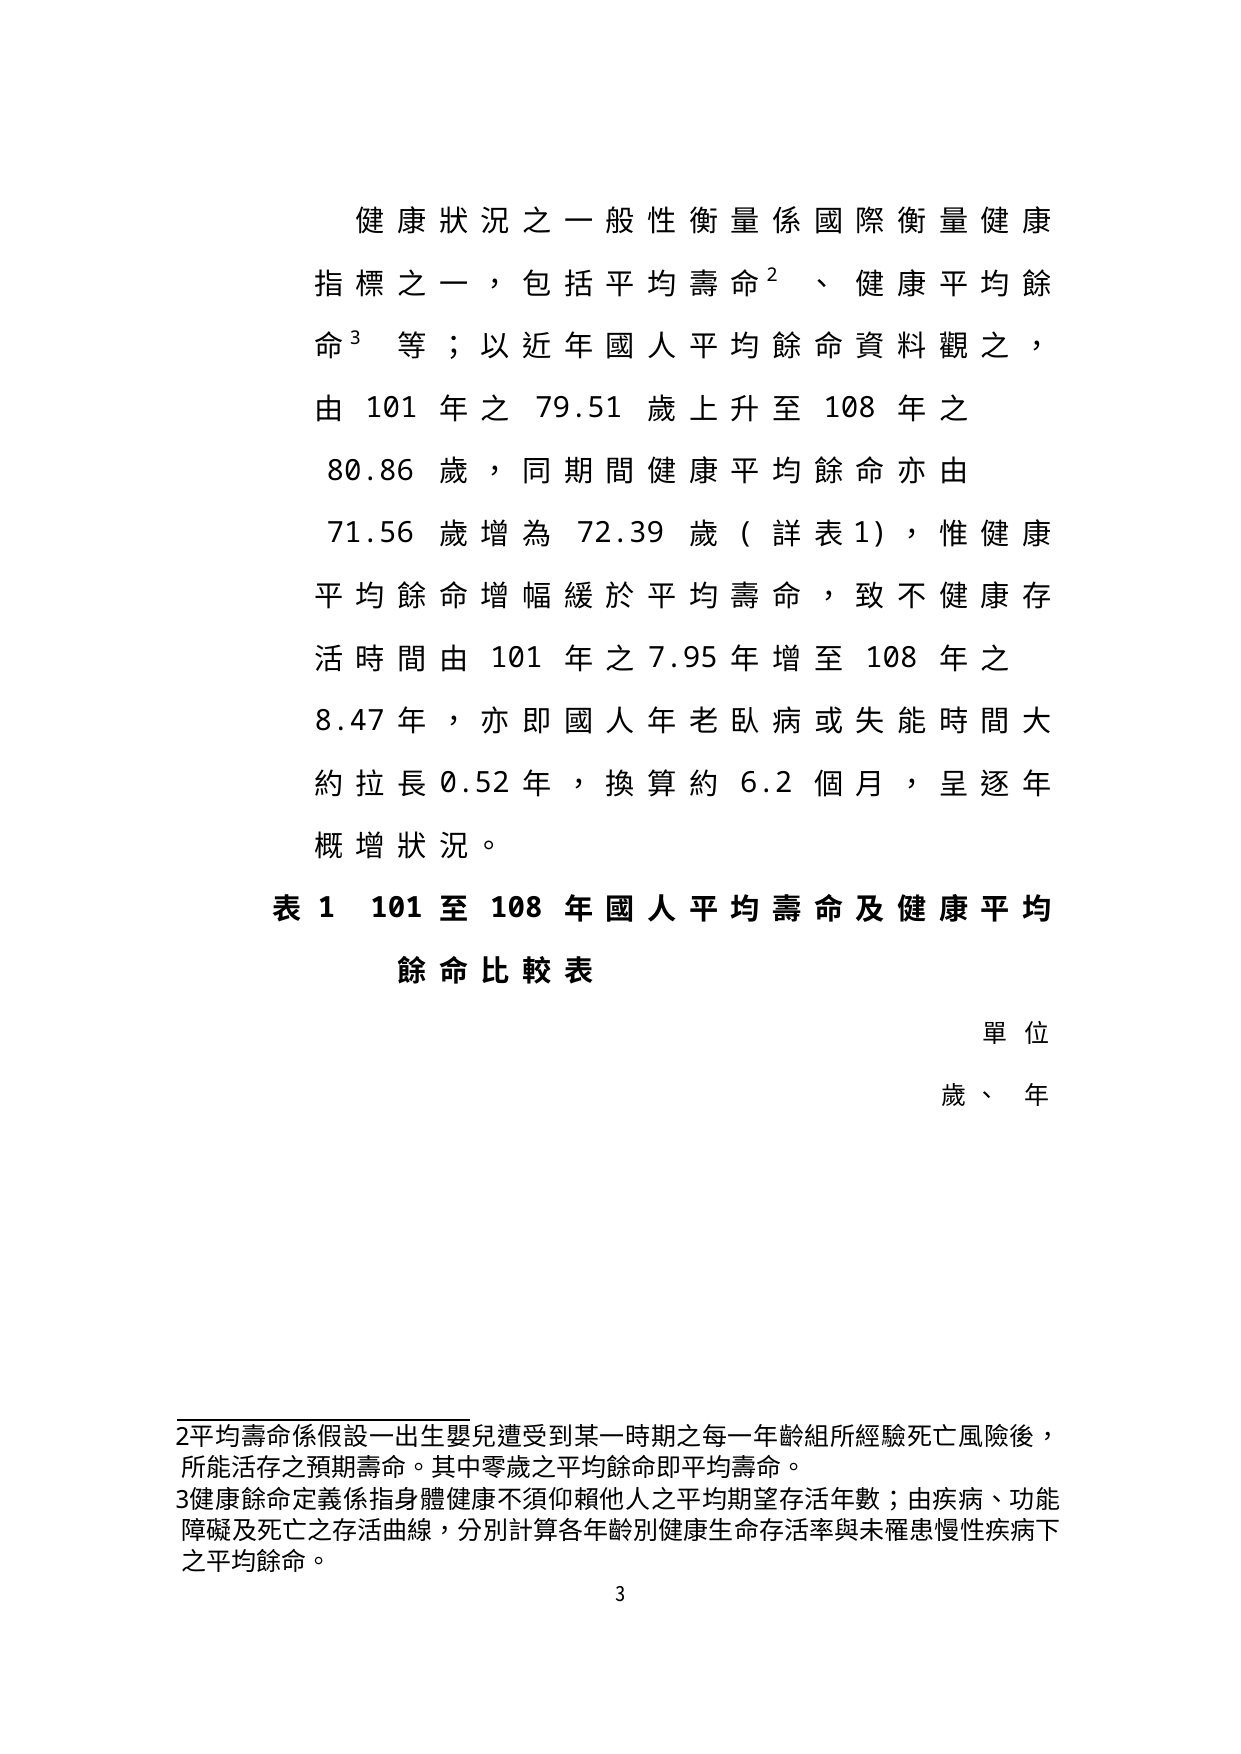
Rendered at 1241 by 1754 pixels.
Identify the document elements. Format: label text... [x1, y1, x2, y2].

text 表1 101至108年國人平均壽命及健康平均餘命比較表 [240, 865, 1058, 990]
text 平均壽命係假設一出生嬰兒遭受到某一時期之每一年齡組所經驗死亡風險後，所能活存之預期壽命。其中零歲之平均餘命即平均壽命。 [174, 1421, 1063, 1483]
text 單位：歲、年 [240, 990, 1058, 1115]
text 健康狀況之一般性衡量係國際衡量健康指標之一，包括平均壽命、健康平均餘命等；以近年國人平均餘命資料觀之，由101年之79.51歲上升至108年之80.86歲，同期間健康平均餘命亦由71.56歲增為72.39歲(詳表1)，惟健康平均餘命增幅緩於平均壽命，致不健康存活時間由101年之7.95年增至108年之8.47年，亦即國人年老臥病或失能時間大約拉長0.52年，換算約6.2個月，呈逐年概增狀況。 [271, 177, 1058, 865]
text 健康餘命定義係指身體健康不須仰賴他人之平均期望存活年數；由疾病、功能障礙及死亡之存活曲線，分別計算各年齡別健康生命存活率與未罹患慢性疾病下之平均餘命。 [174, 1483, 1063, 1577]
